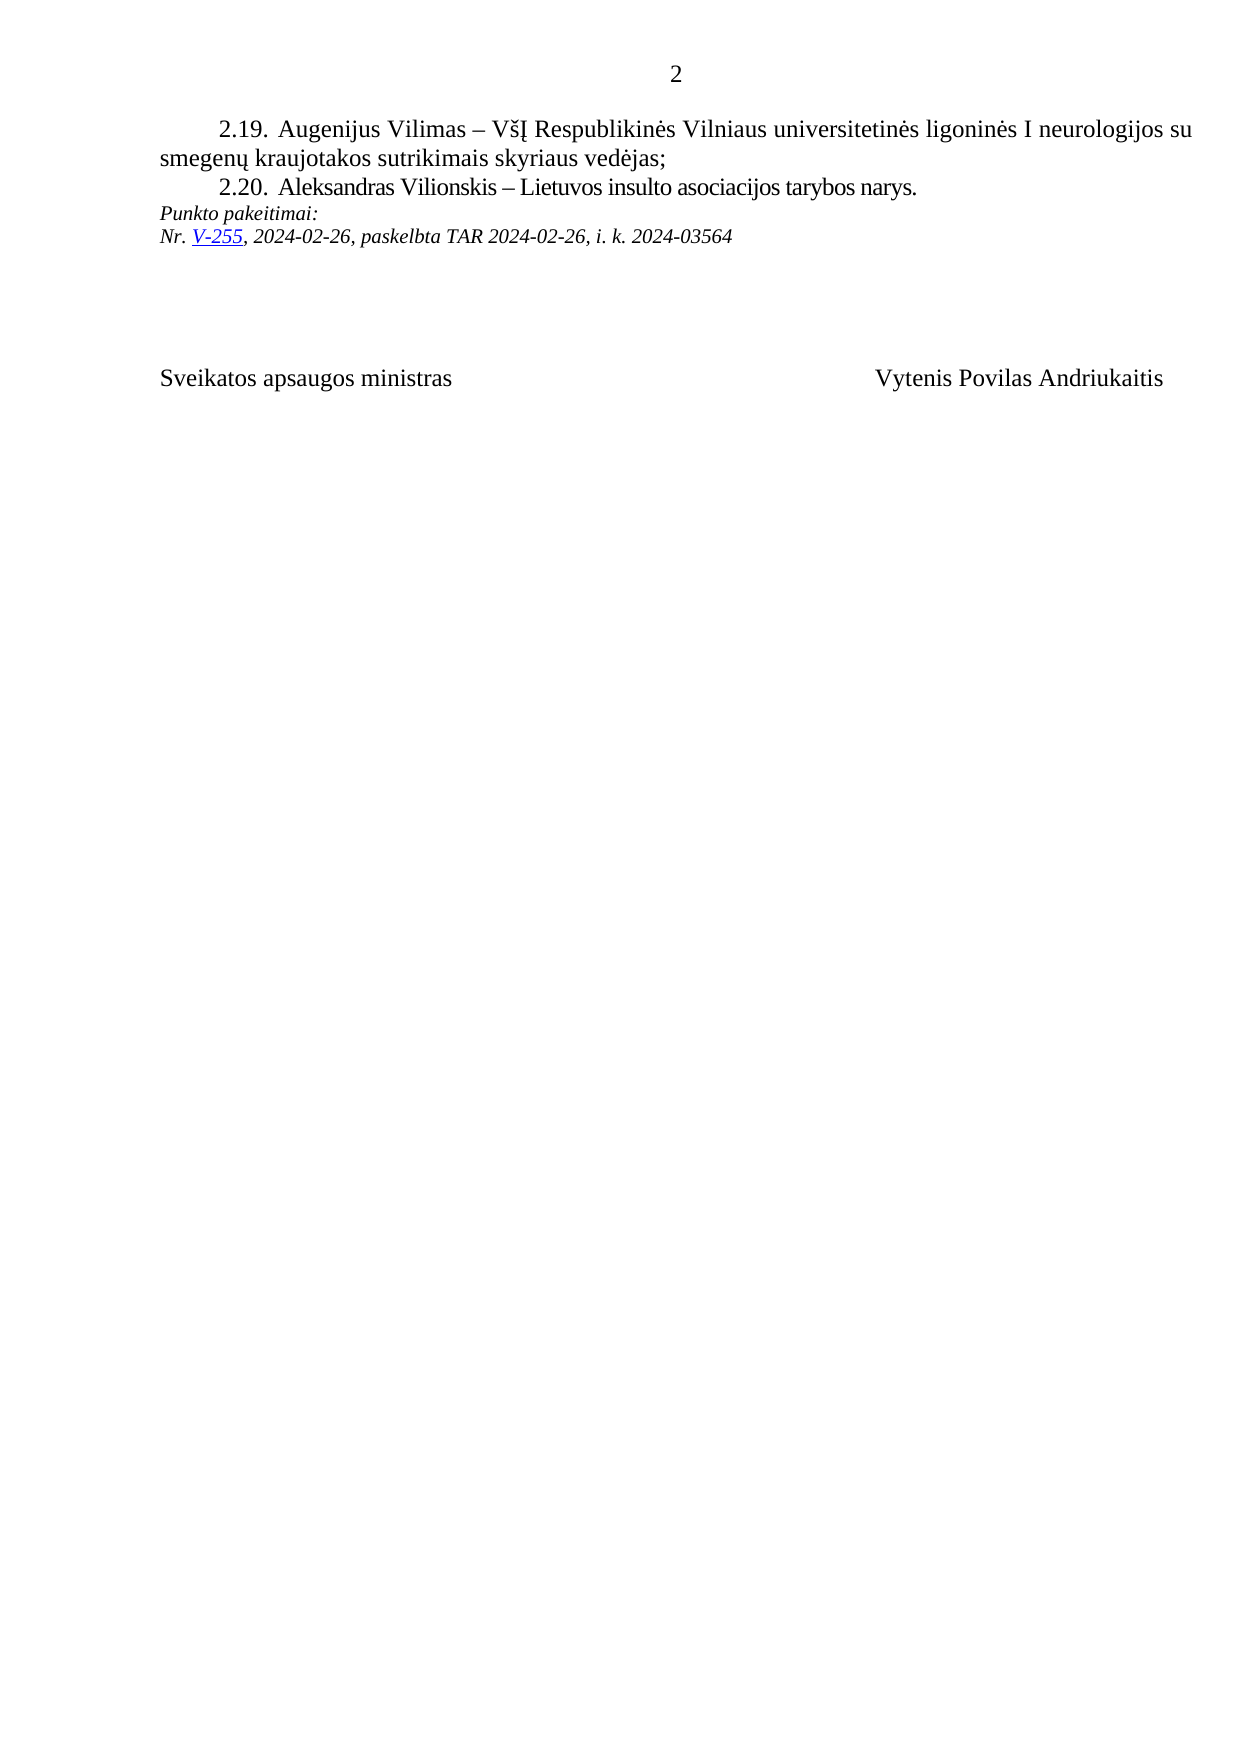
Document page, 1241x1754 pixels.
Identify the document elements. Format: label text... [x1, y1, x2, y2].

text 2.19. Augenijus Vilimas – VšĮ Respublikinės Vilniaus universitetinės ligoninės I neurologijos su smegenų kraujotakos sutrikimais skyriaus vedėjas; [159, 114, 1193, 172]
text 2.20. Aleksandras Vilionskis – Lietuvos insulto asociacijos tarybos narys. [218, 172, 1193, 200]
text Nr. V-255, 2024-02-26, paskelbta TAR 2024-02-26, i. k. 2024-03564 [159, 224, 1193, 248]
text Punkto pakeitimai: [159, 200, 1193, 224]
text Sveikatos apsaugos ministras Vytenis Povilas Andriukaitis [159, 363, 1193, 392]
